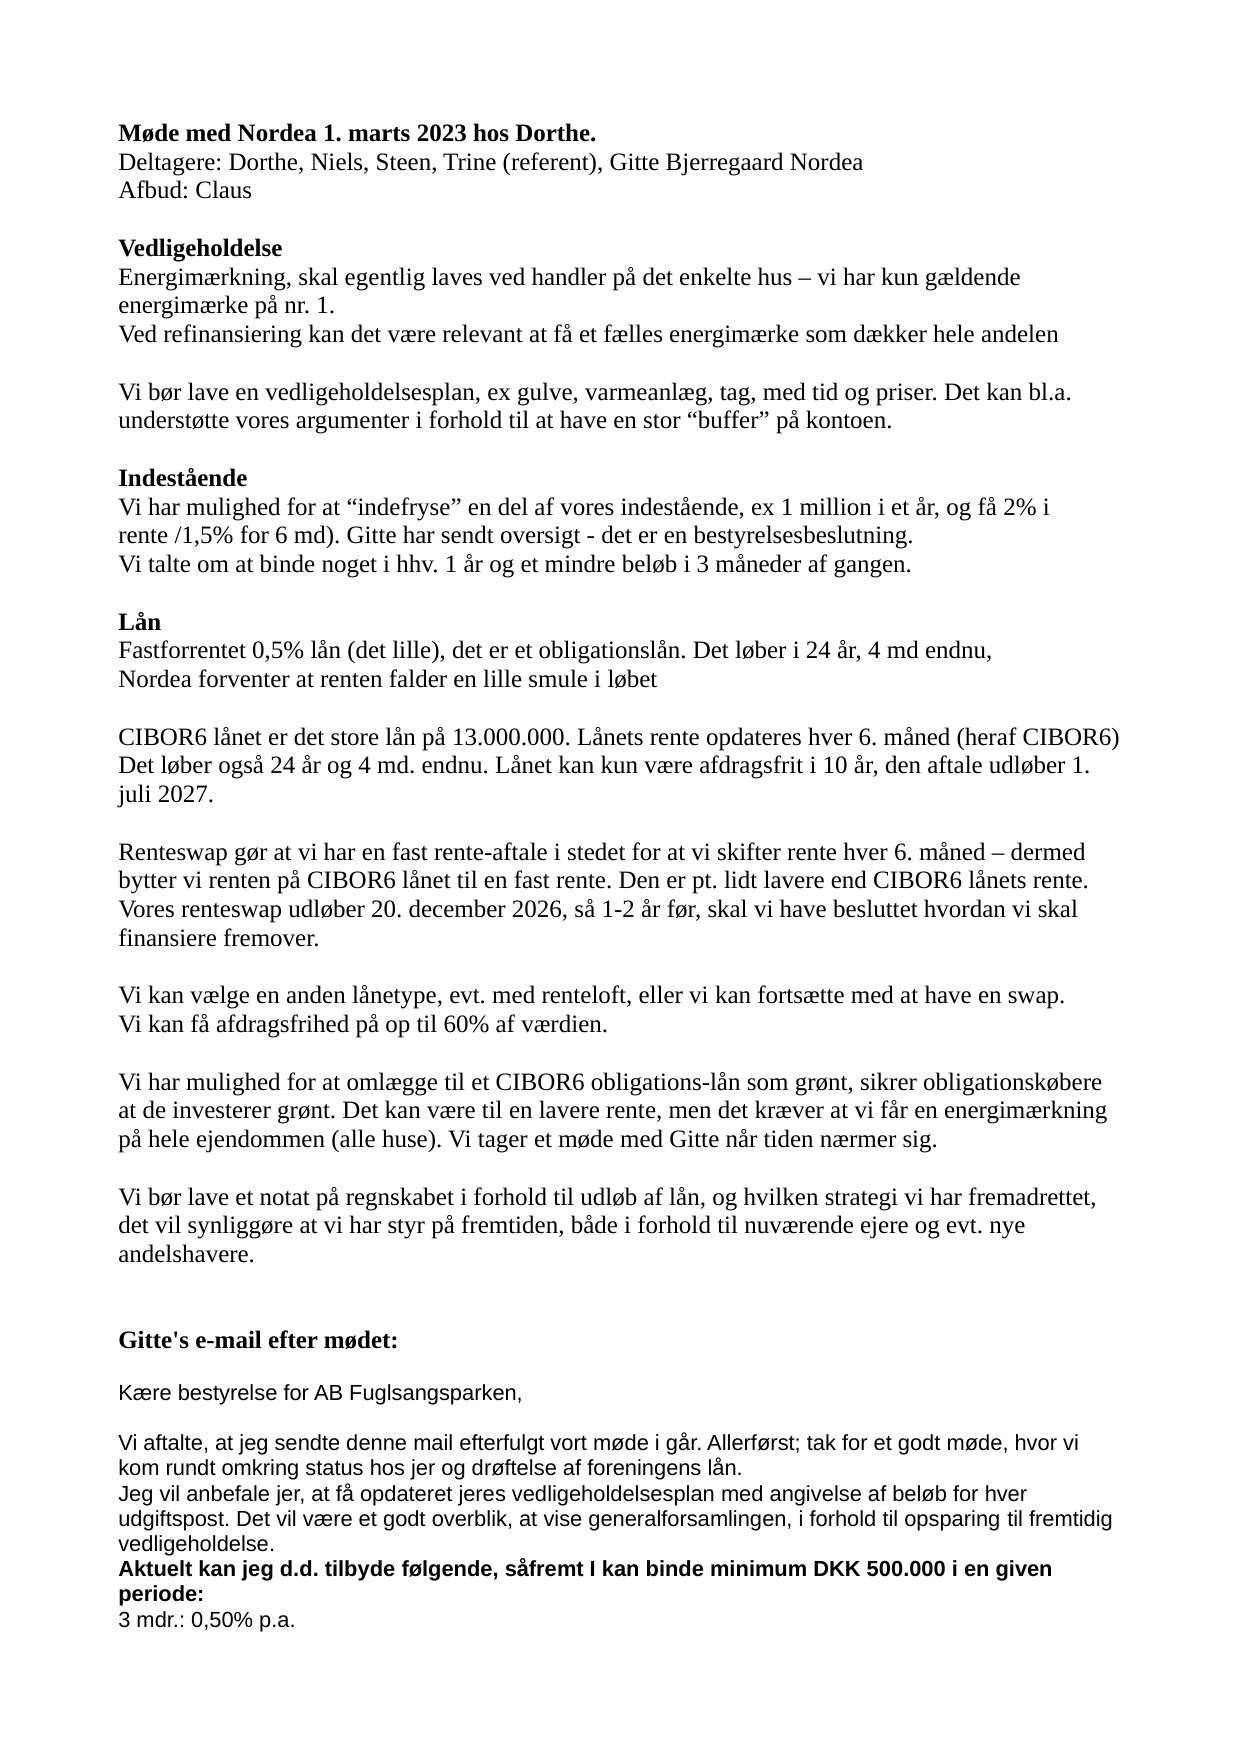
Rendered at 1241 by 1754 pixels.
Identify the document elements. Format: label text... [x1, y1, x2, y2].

text Vi bør lave et notat på regnskabet i forhold til udløb af lån, og hvilken strategi vi har fremadrettet, det vil synliggøre at vi har styr på fremtiden, både i forhold til nuværende ejere og evt. nye andelshavere. [118, 1182, 1122, 1268]
text Energimærkning, skal egentlig laves ved handler på det enkelte hus – vi har kun gældende energimærke på nr. 1. [118, 262, 1122, 319]
text Indestående [118, 463, 1122, 492]
text Vi har mulighed for at “indefryse” en del af vores indestående, ex 1 million i et år, og få 2% i rente /1,5% for 6 md). Gitte har sendt oversigt - det er en bestyrelsesbeslutning. [118, 492, 1122, 549]
text 3 mdr.: 0,50% p.a. [118, 1606, 1122, 1632]
text Vi har mulighed for at omlægge til et CIBOR6 obligations-lån som grønt, sikrer obligationskøbere at de investerer grønt. Det kan være til en lavere rente, men det kræver at vi får en energimærkning på hele ejendommen (alle huse). Vi tager et møde med Gitte når tiden nærmer sig. [118, 1067, 1122, 1153]
text Nordea forventer at renten falder en lille smule i løbet [118, 664, 1122, 693]
text Fastforrentet 0,5% lån (det lille), det er et obligationslån. Det løber i 24 år, 4 md endnu, [118, 636, 1122, 664]
text Deltagere: Dorthe, Niels, Steen, Trine (referent), Gitte Bjerregaard Nordea [118, 147, 1122, 176]
text Aktuelt kan jeg d.d. tilbyde følgende, såfremt I kan binde minimum DKK 500.000 i en given periode: [118, 1556, 1122, 1606]
text Afbud: Claus [118, 176, 1122, 204]
text Kære bestyrelse for AB Fuglsangsparken, [118, 1379, 1122, 1405]
text Vi kan få afdragsfrihed på op til 60% af værdien. [118, 1009, 1122, 1038]
text Ved refinansiering kan det være relevant at få et fælles energimærke som dækker hele andelen [118, 319, 1122, 348]
text CIBOR6 lånet er det store lån på 13.000.000. Lånets rente opdateres hver 6. måned (heraf CIBOR6) Det løber også 24 år og 4 md. endnu. Lånet kan kun være afdragsfrit i 10 år, den aftale udløber 1. juli 2027. [118, 722, 1122, 808]
text Møde med Nordea 1. marts 2023 hos Dorthe. [118, 118, 1122, 147]
text Vi aftalte, at jeg sendte denne mail efterfulgt vort møde i går. Allerførst; tak for et godt møde, hvor vi kom rundt omkring status hos jer og drøftelse af foreningens lån. [118, 1430, 1122, 1480]
text Gitte's e-mail efter mødet: [118, 1326, 1122, 1354]
text Vi kan vælge en anden lånetype, evt. med renteloft, eller vi kan fortsætte med at have en swap. [118, 981, 1122, 1009]
text Vedligeholdelse [118, 233, 1122, 262]
text Vi bør lave en vedligeholdelsesplan, ex gulve, varmeanlæg, tag, med tid og priser. Det kan bl.a. understøtte vores argumenter i forhold til at have en stor “buffer” på kontoen. [118, 377, 1122, 434]
text Vi talte om at binde noget i hhv. 1 år og et mindre beløb i 3 måneder af gangen. [118, 549, 1122, 578]
text Lån [118, 607, 1122, 636]
text Renteswap gør at vi har en fast rente-aftale i stedet for at vi skifter rente hver 6. måned – dermed bytter vi renten på CIBOR6 lånet til en fast rente. Den er pt. lidt lavere end CIBOR6 lånets rente. Vores renteswap udløber 20. december 2026, så 1-2 år før, skal vi have besluttet hvordan vi skal finansiere fremover. [118, 837, 1122, 952]
text Jeg vil anbefale jer, at få opdateret jeres vedligeholdelsesplan med angivelse af beløb for hver udgiftspost. Det vil være et godt overblik, at vise generalforsamlingen, i forhold til opsparing til fremtidig vedligeholdelse. [118, 1480, 1122, 1556]
